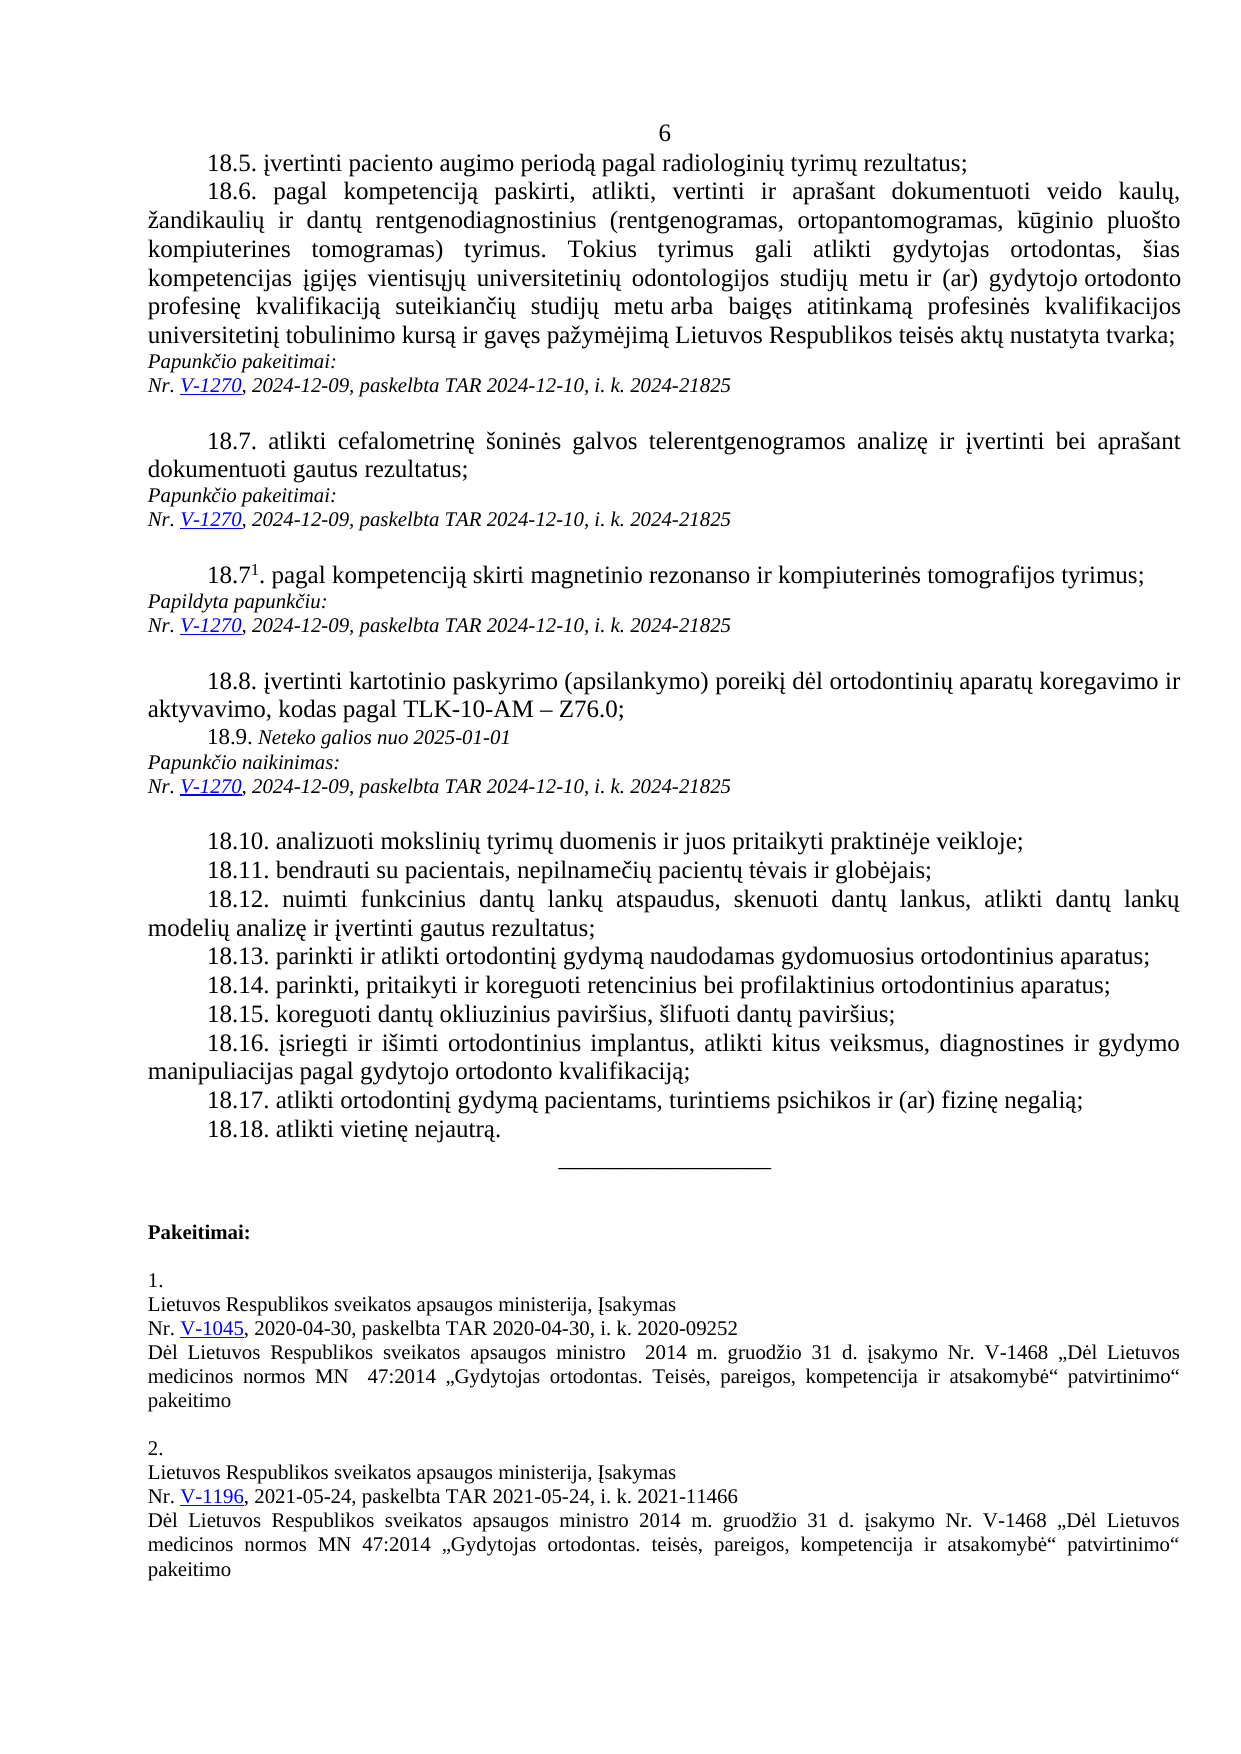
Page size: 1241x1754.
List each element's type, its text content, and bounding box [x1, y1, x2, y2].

text Nr. V-1270, 2024-12-09, paskelbta TAR 2024-12-10, i. k. 2024-21825 [148, 613, 1181, 637]
text 18.5. įvertinti paciento augimo periodą pagal radiologinių tyrimų rezultatus; [148, 148, 1181, 176]
text 18.15. koreguoti dantų okliuzinius paviršius, šlifuoti dantų paviršius; [148, 999, 1181, 1028]
text 18.14. parinkti, pritaikyti ir koreguoti retencinius bei profilaktinius ortodontinius aparatus; [148, 970, 1181, 999]
text Nr. V-1270, 2024-12-09, paskelbta TAR 2024-12-10, i. k. 2024-21825 [148, 774, 1181, 798]
text 18.10. analizuoti mokslinių tyrimų duomenis ir juos pritaikyti praktinėje veikloje; [148, 826, 1181, 855]
text 18.7. atlikti cefalometrinę šoninės galvos telerentgenogramos analizę ir įvertinti bei aprašant dokumentuoti gautus rezultatus; [148, 426, 1181, 483]
text Nr. V-1196, 2021-05-24, paskelbta TAR 2021-05-24, i. k. 2021-11466 [148, 1484, 1181, 1508]
text 18.12. nuimti funkcinius dantų lankų atspaudus, skenuoti dantų lankus, atlikti dantų lankų modelių analizę ir įvertinti gautus rezultatus; [148, 884, 1181, 941]
text Lietuvos Respublikos sveikatos apsaugos ministerija, Įsakymas [148, 1460, 1181, 1484]
text 18.8. įvertinti kartotinio paskyrimo (apsilankymo) poreikį dėl ortodontinių aparatų koregavimo ir aktyvavimo, kodas pagal TLK-10-AM – Z76.0; [148, 666, 1181, 723]
text 18.9. Neteko galios nuo 2025-01-01 [148, 723, 1181, 749]
text Papunkčio pakeitimai: [148, 483, 1181, 507]
text Papunkčio naikinimas: [148, 749, 1181, 774]
text 1. [148, 1268, 1181, 1292]
text 18.16. įsriegti ir išimti ortodontinius implantus, atlikti kitus veiksmus, diagnostines ir gydymo manipuliacijas pagal gydytojo ortodonto kvalifikaciją; [148, 1028, 1181, 1085]
text Nr. V-1270, 2024-12-09, paskelbta TAR 2024-12-10, i. k. 2024-21825 [148, 373, 1181, 397]
text Dėl Lietuvos Respublikos sveikatos apsaugos ministro 2014 m. gruodžio 31 d. įsakymo Nr. V-1468 „Dėl Lietuvos medicinos normos MN 47:2014 „Gydytojas ortodontas. teisės, pareigos, kompetencija ir atsakomybė“ patvirtinimo“ pakeitimo [148, 1508, 1181, 1581]
text 2. [148, 1436, 1181, 1460]
text 18.18. atlikti vietinę nejautrą. [148, 1114, 1181, 1143]
text Pakeitimai: [148, 1219, 1181, 1244]
text 18.6. pagal kompetenciją paskirti, atlikti, vertinti ir aprašant dokumentuoti veido kaulų, žandikaulių ir dantų rentgenodiagnostinius (rentgenogramas, ortopantomogramas, kūginio pluošto kompiuterines tomogramas) tyrimus. Tokius tyrimus gali atlikti gydytojas ortodontas, šias kompetencijas įgijęs vientisųjų universitetinių odontologijos studijų metu ir (ar) gydytojo ortodonto profesinę kvalifikaciją suteikiančių studijų metu arba baigęs atitinkamą profesinės kvalifikacijos universitetinį tobulinimo kursą ir gavęs pažymėjimą Lietuvos Respublikos teisės aktų nustatyta tvarka; [148, 176, 1181, 349]
text Lietuvos Respublikos sveikatos apsaugos ministerija, Įsakymas [148, 1292, 1181, 1316]
text Nr. V-1045, 2020-04-30, paskelbta TAR 2020-04-30, i. k. 2020-09252 [148, 1316, 1181, 1340]
text 18.17. atlikti ortodontinį gydymą pacientams, turintiems psichikos ir (ar) fizinę negalią; [148, 1085, 1181, 1114]
text 18.13. parinkti ir atlikti ortodontinį gydymą naudodamas gydomuosius ortodontinius aparatus; [148, 941, 1181, 970]
text 18.71. pagal kompetenciją skirti magnetinio rezonanso ir kompiuterinės tomografijos tyrimus; [148, 560, 1181, 589]
text Papildyta papunkčiu: [148, 589, 1181, 613]
text 18.11. bendrauti su pacientais, nepilnamečių pacientų tėvais ir globėjais; [148, 855, 1181, 884]
text Dėl Lietuvos Respublikos sveikatos apsaugos ministro 2014 m. gruodžio 31 d. įsakymo Nr. V-1468 „Dėl Lietuvos medicinos normos MN 47:2014 „Gydytojas ortodontas. Teisės, pareigos, kompetencija ir atsakomybė“ patvirtinimo“ pakeitimo [148, 1340, 1181, 1412]
text Nr. V-1270, 2024-12-09, paskelbta TAR 2024-12-10, i. k. 2024-21825 [148, 507, 1181, 531]
text Papunkčio pakeitimai: [148, 349, 1181, 373]
text _________________ [148, 1143, 1181, 1171]
